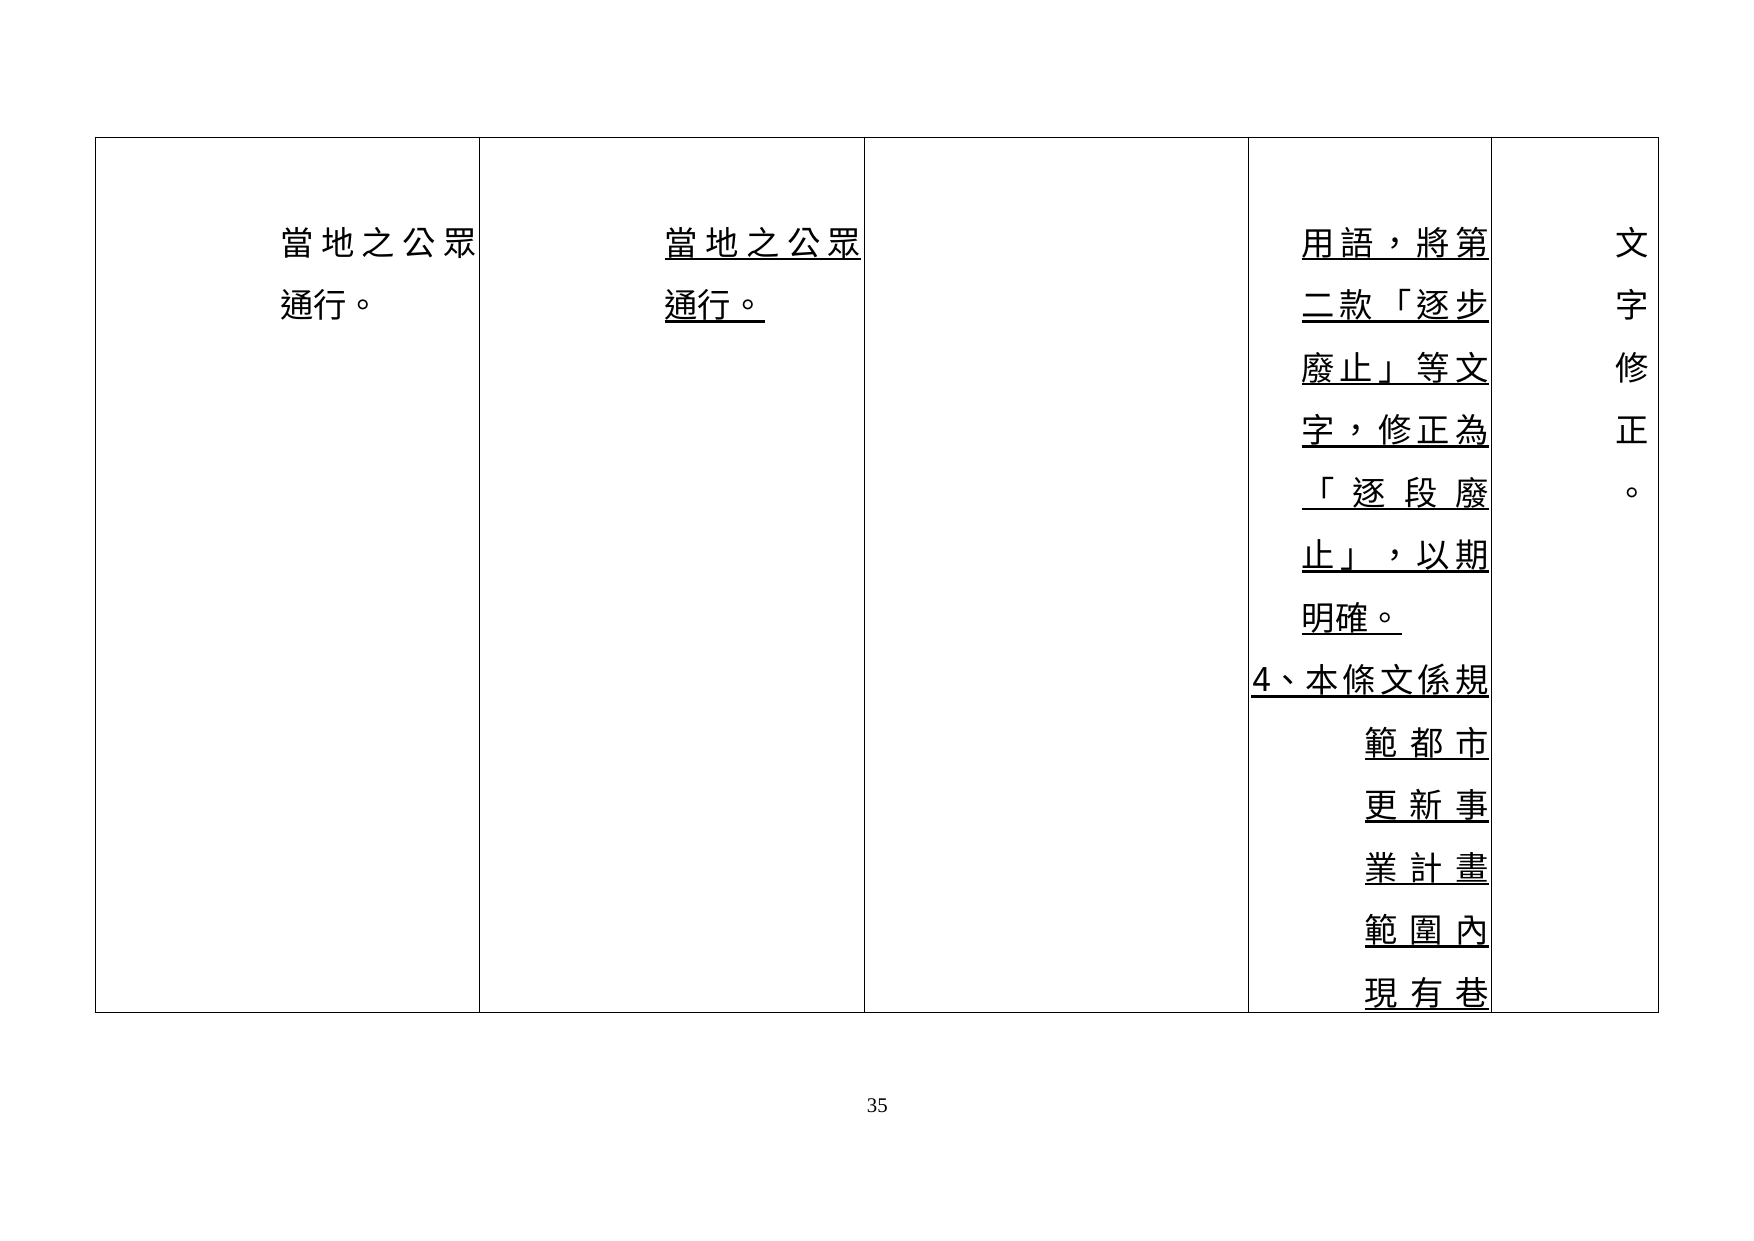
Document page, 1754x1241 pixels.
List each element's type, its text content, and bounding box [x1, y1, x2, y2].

table_cell [865, 138, 1248, 1012]
table_cell 當地之公眾通行。 [96, 138, 479, 1012]
table_cell 查第三款未如同前二款規定以「者」字結尾，為求各款次規範一致，爰予修正。 說明欄酌作文字修正。 [1492, 138, 1658, 1012]
table_cell 當地之公眾通行。 [480, 138, 864, 1012]
table_cell 用語，將第二款「逐步廢止」等文字，修正為「逐段廢止」，以期明確。 本條文係規範都市更新事業計畫範圍內現有巷 [1249, 138, 1491, 1012]
